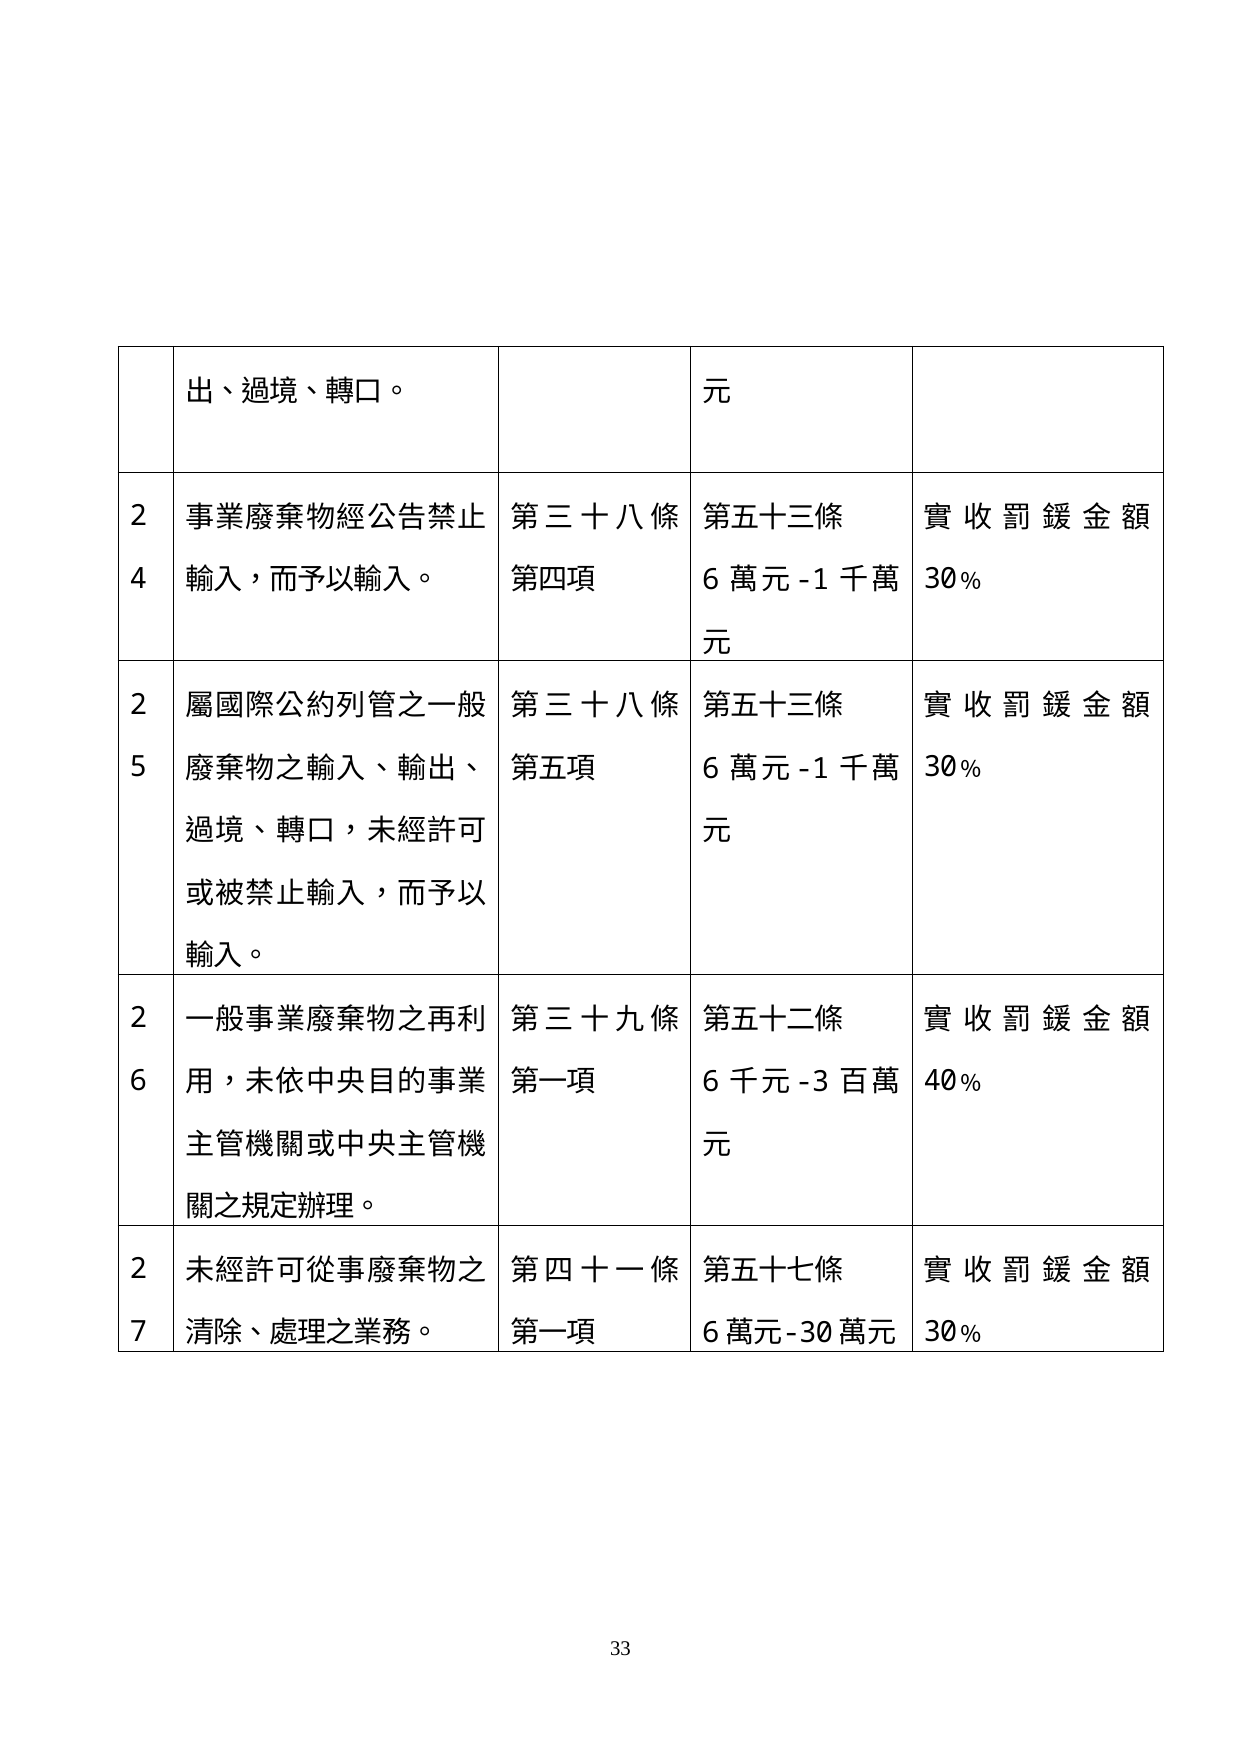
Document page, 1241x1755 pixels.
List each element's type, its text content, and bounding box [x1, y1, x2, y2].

table_cell 屬國際公約列管之一般廢棄物之輸入、輸出、過境、轉口，未經許可或被禁止輸入，而予以輸入。 [174, 661, 498, 974]
table_cell 事業廢棄物經公告禁止輸入，而予以輸入。 [174, 473, 498, 660]
table_cell [119, 347, 173, 472]
table_cell 24 [119, 473, 173, 660]
table_cell [499, 347, 690, 472]
table_cell 27 [119, 1226, 173, 1351]
table_cell 實收罰鍰金額30﹪ [913, 661, 1163, 974]
table_cell 實收罰鍰金額30﹪ [913, 473, 1163, 660]
table_cell 元 [691, 347, 912, 472]
table_cell 出、過境、轉口。 [174, 347, 498, 472]
table_cell 26 [119, 975, 173, 1225]
table_cell 實收罰鍰金額40﹪ [913, 975, 1163, 1225]
table_cell 實收罰鍰金額30﹪ [913, 1226, 1163, 1351]
table_cell 第三十八條第五項 [499, 661, 690, 974]
table_cell 第四十一條第一項 [499, 1226, 690, 1351]
table_cell 第五十二條 6千元-3百萬元 [691, 975, 912, 1225]
table_cell 第五十三條 6萬元-1千萬元 [691, 473, 912, 660]
table_cell 25 [119, 661, 173, 974]
table_cell 一般事業廢棄物之再利用，未依中央目的事業主管機關或中央主管機關之規定辦理。 [174, 975, 498, 1225]
table_cell 第五十三條 6萬元-1千萬元 [691, 661, 912, 974]
table_cell 第三十九條第一項 [499, 975, 690, 1225]
table_cell [913, 347, 1163, 472]
table_cell 第五十七條 6萬元-30萬元 [691, 1226, 912, 1351]
table_cell 第三十八條第四項 [499, 473, 690, 660]
table_cell 未經許可從事廢棄物之清除、處理之業務。 [174, 1226, 498, 1351]
